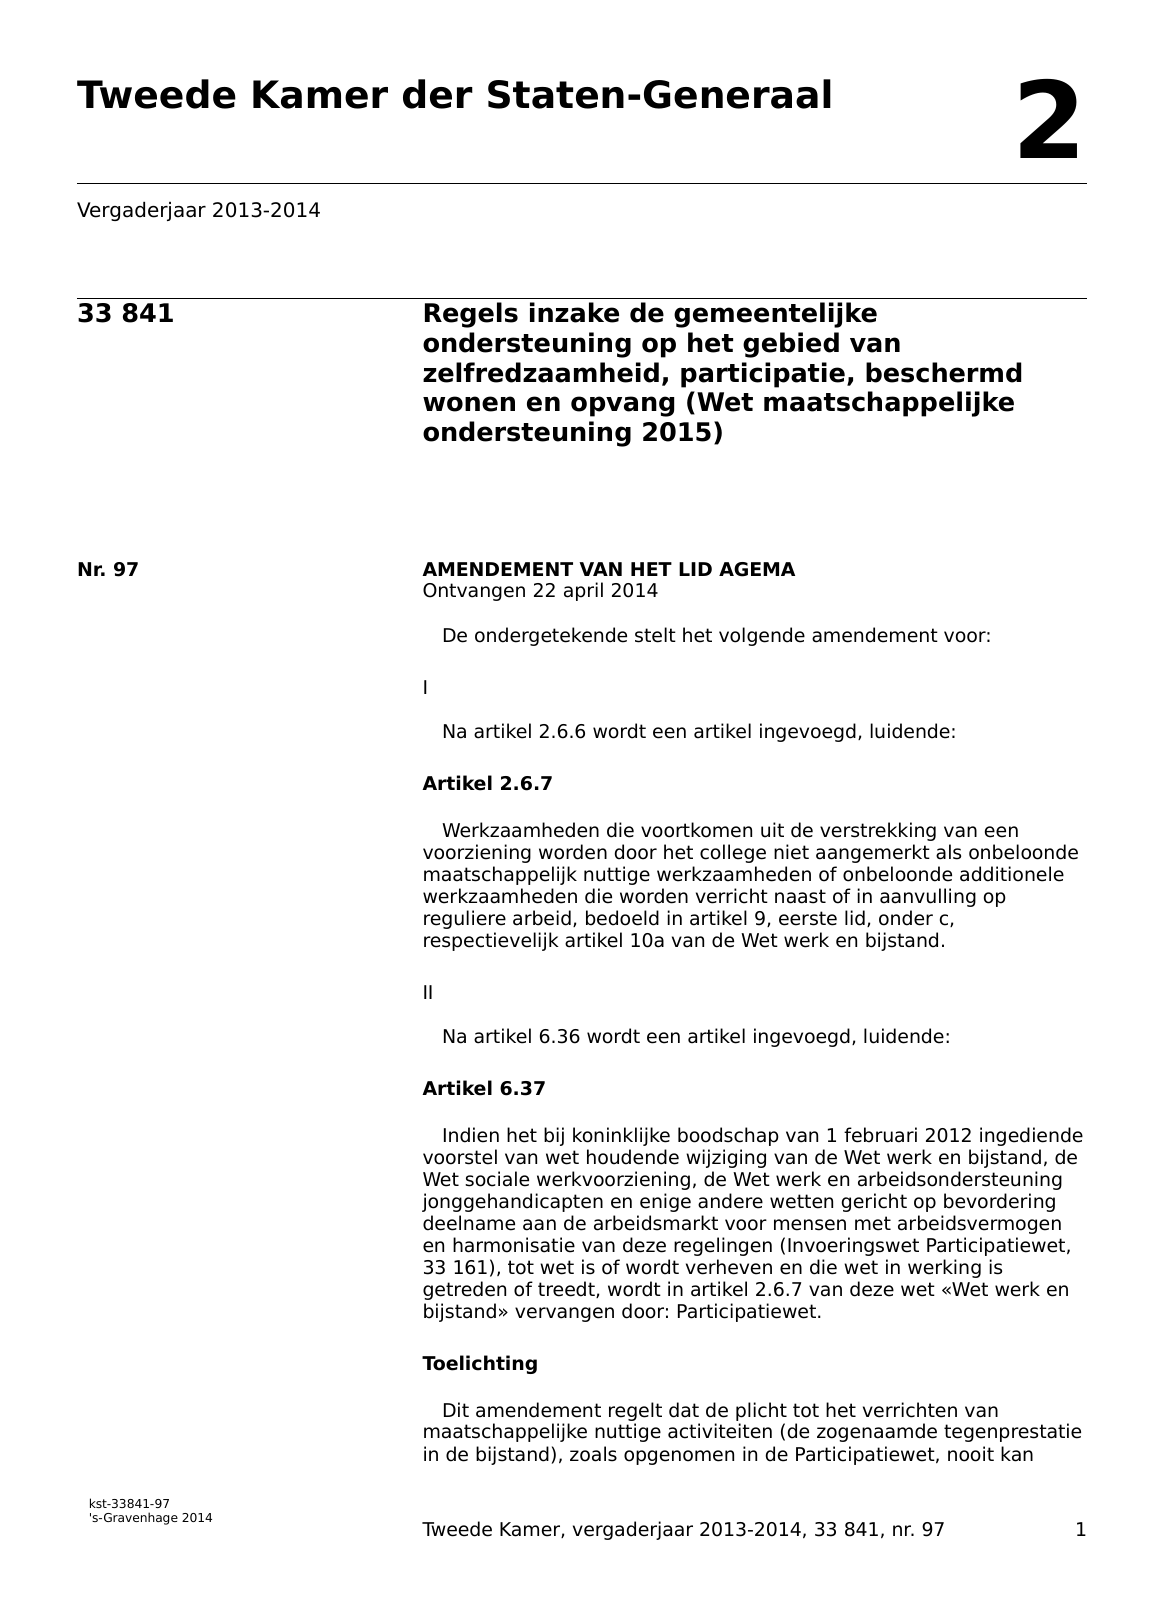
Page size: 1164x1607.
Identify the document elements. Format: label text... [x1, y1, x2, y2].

text De ondergetekende stelt het volgende amendement voor: [422, 624, 1087, 647]
subtitle 33 841 Regels inzake de gemeentelijke ondersteuning op het gebied van zelfredzaamheid, participatie, beschermd wonen en opvang (Wet maatschappelijke ondersteuning 2015) [77, 299, 1087, 447]
text 's-Gravenhage 2014 [88, 1511, 323, 1525]
subtitle Artikel 2.6.7 [422, 773, 1087, 795]
subtitle I [422, 677, 1087, 698]
subtitle Artikel 6.37 [422, 1078, 1087, 1100]
table_header 2 [886, 59, 1087, 183]
table_cell Vergaderjaar 2013-2014 [77, 184, 1087, 298]
subtitle Toelichting [422, 1352, 1087, 1374]
text Na artikel 6.36 wordt een artikel ingevoegd, luidende: [422, 1026, 1087, 1048]
subtitle Nr. 97 AMENDEMENT VAN HET LID AGEMA [77, 558, 1087, 580]
text Werkzaamheden die voortkomen uit de verstrekking van een voorziening worden door het college niet aangemerkt als onbeloonde maatschappelijk nuttige werkzaamheden of onbeloonde additionele werkzaamheden die worden verricht naast of in aanvulling op reguliere arbeid, bedoeld in artikel 9, eerste lid, onder c, respectievelijk artikel 10a van de Wet werk en bijstand. [422, 820, 1087, 952]
table_header Tweede Kamer der Staten-Generaal [77, 59, 886, 183]
text kst-33841-97 [88, 1497, 323, 1511]
text Dit amendement regelt dat de plicht tot het verrichten van maatschappelijke nuttige activiteiten (de zogenaamde tegenprestatie in de bijstand), zoals opgenomen in de Participatiewet, nooit kan [422, 1399, 1087, 1465]
subtitle II [422, 982, 1087, 1003]
text Ontvangen 22 april 2014 [422, 580, 1087, 602]
text Na artikel 2.6.6 wordt een artikel ingevoegd, luidende: [422, 721, 1087, 743]
text Indien het bij koninklijke boodschap van 1 februari 2012 ingediende voorstel van wet houdende wijziging van de Wet werk en bijstand, de Wet sociale werkvoorziening, de Wet werk en arbeidsondersteuning jonggehandicapten en enige andere wetten gericht op bevordering deelname aan de arbeidsmarkt voor mensen met arbeidsvermogen en harmonisatie van deze regelingen (Invoeringswet Participatiewet, 33 161), tot wet is of wordt verheven en die wet in werking is getreden of treedt, wordt in artikel 2.6.7 van deze wet «Wet werk en bijstand» vervangen door: Participatiewet. [422, 1125, 1087, 1322]
